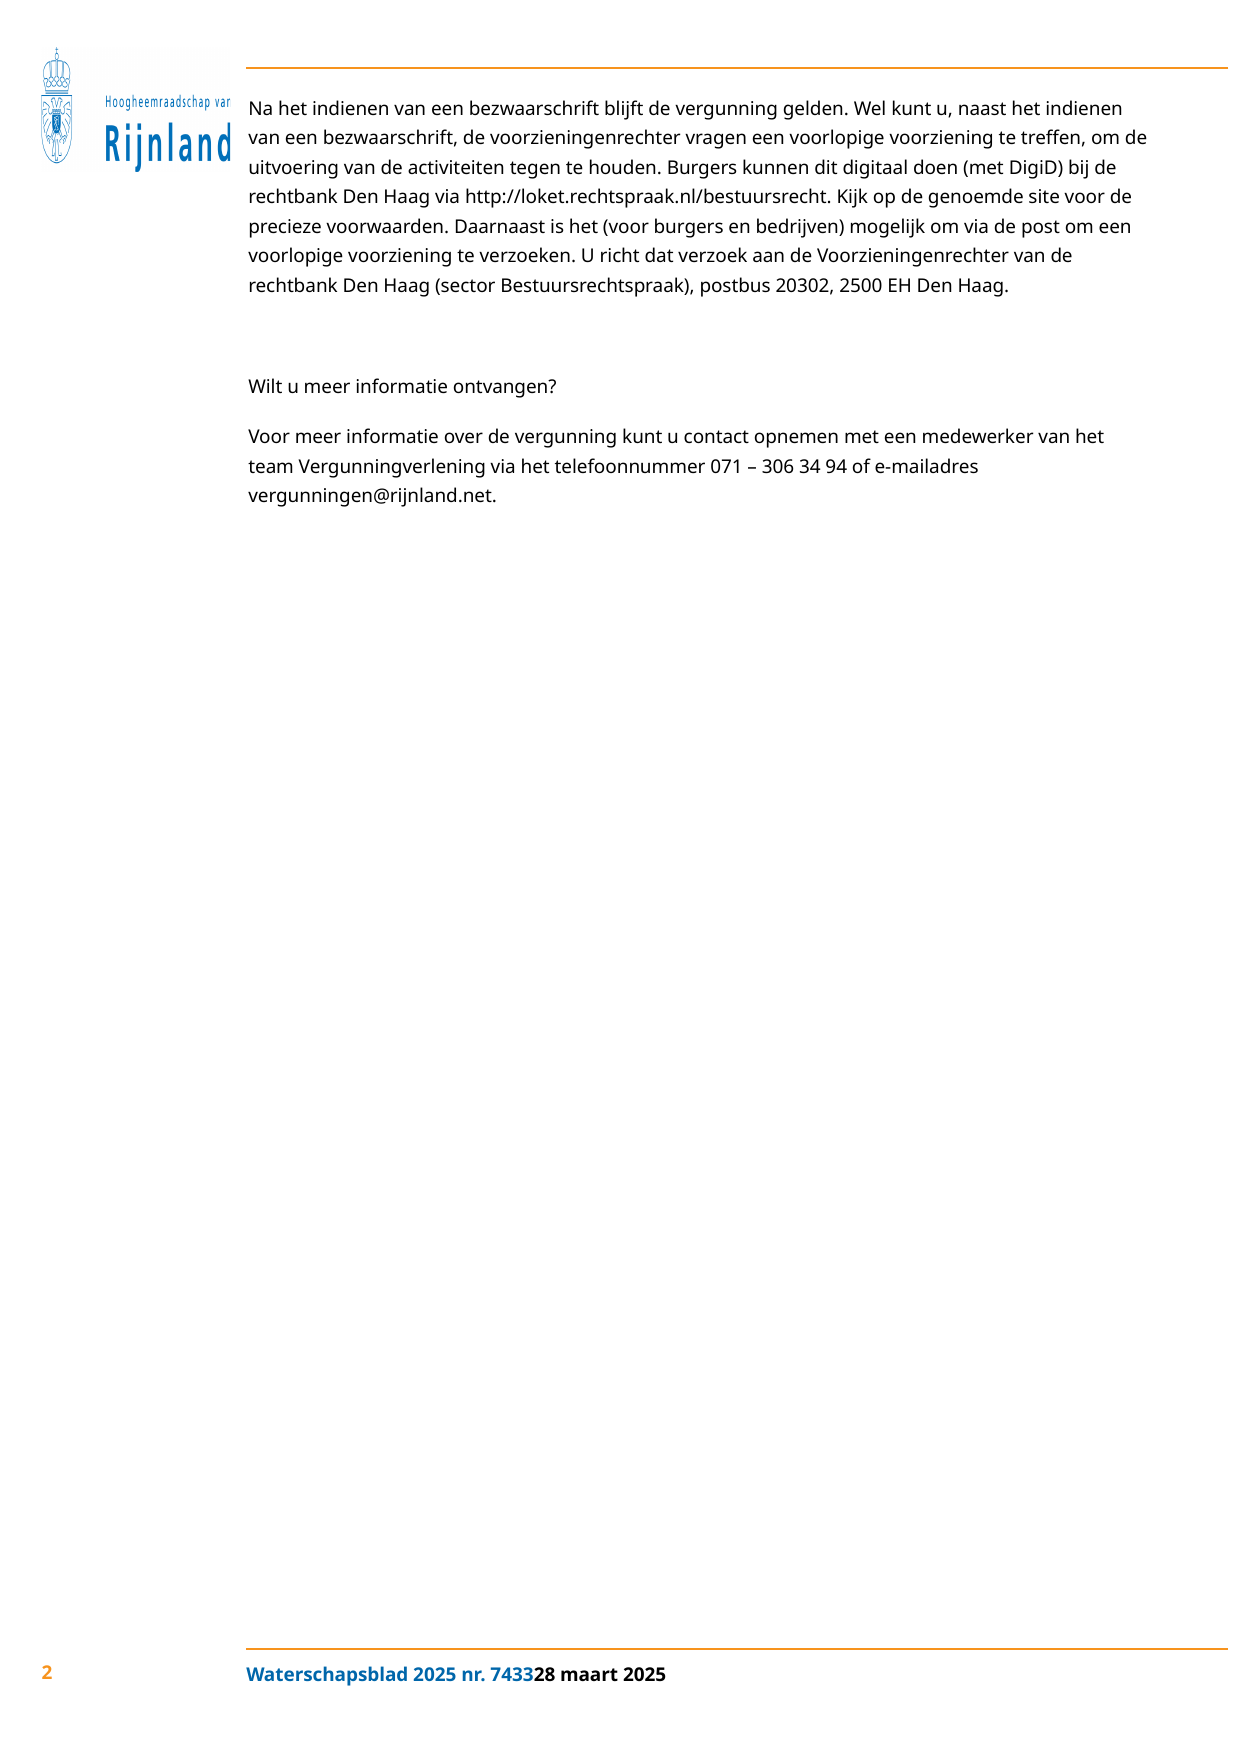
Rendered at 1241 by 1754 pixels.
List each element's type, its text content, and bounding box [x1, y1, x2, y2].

picture [41, 47, 231, 172]
text Voor meer informatie over de vergunning kunt u contact opnemen met een medewerker van het team Vergunningverlening via het telefoonnummer 071 – 306 34 94 of e-mailadres vergunningen@rijnland.net. [248, 423, 1152, 508]
text Wilt u meer informatie ontvangen? [248, 373, 1152, 399]
text Na het indienen van een bezwaarschrift blijft de vergunning gelden. Wel kunt u, naast het indienen van een bezwaarschrift, de voorzieningenrechter vragen een voorlopige voorziening te treffen, om de uitvoering van de activiteiten tegen te houden. Burgers kunnen dit digitaal doen (met DigiD) bij de rechtbank Den Haag via http://loket.rechtspraak.nl/bestuursrecht. Kijk op de genoemde site voor de precieze voorwaarden. Daarnaast is het (voor burgers en bedrijven) mogelijk om via de post om een voorlopige voorziening te verzoeken. U richt dat verzoek aan de Voorzieningenrechter van de rechtbank Den Haag (sector Bestuursrechtspraak), postbus 20302, 2500 EH Den Haag. [248, 95, 1152, 298]
